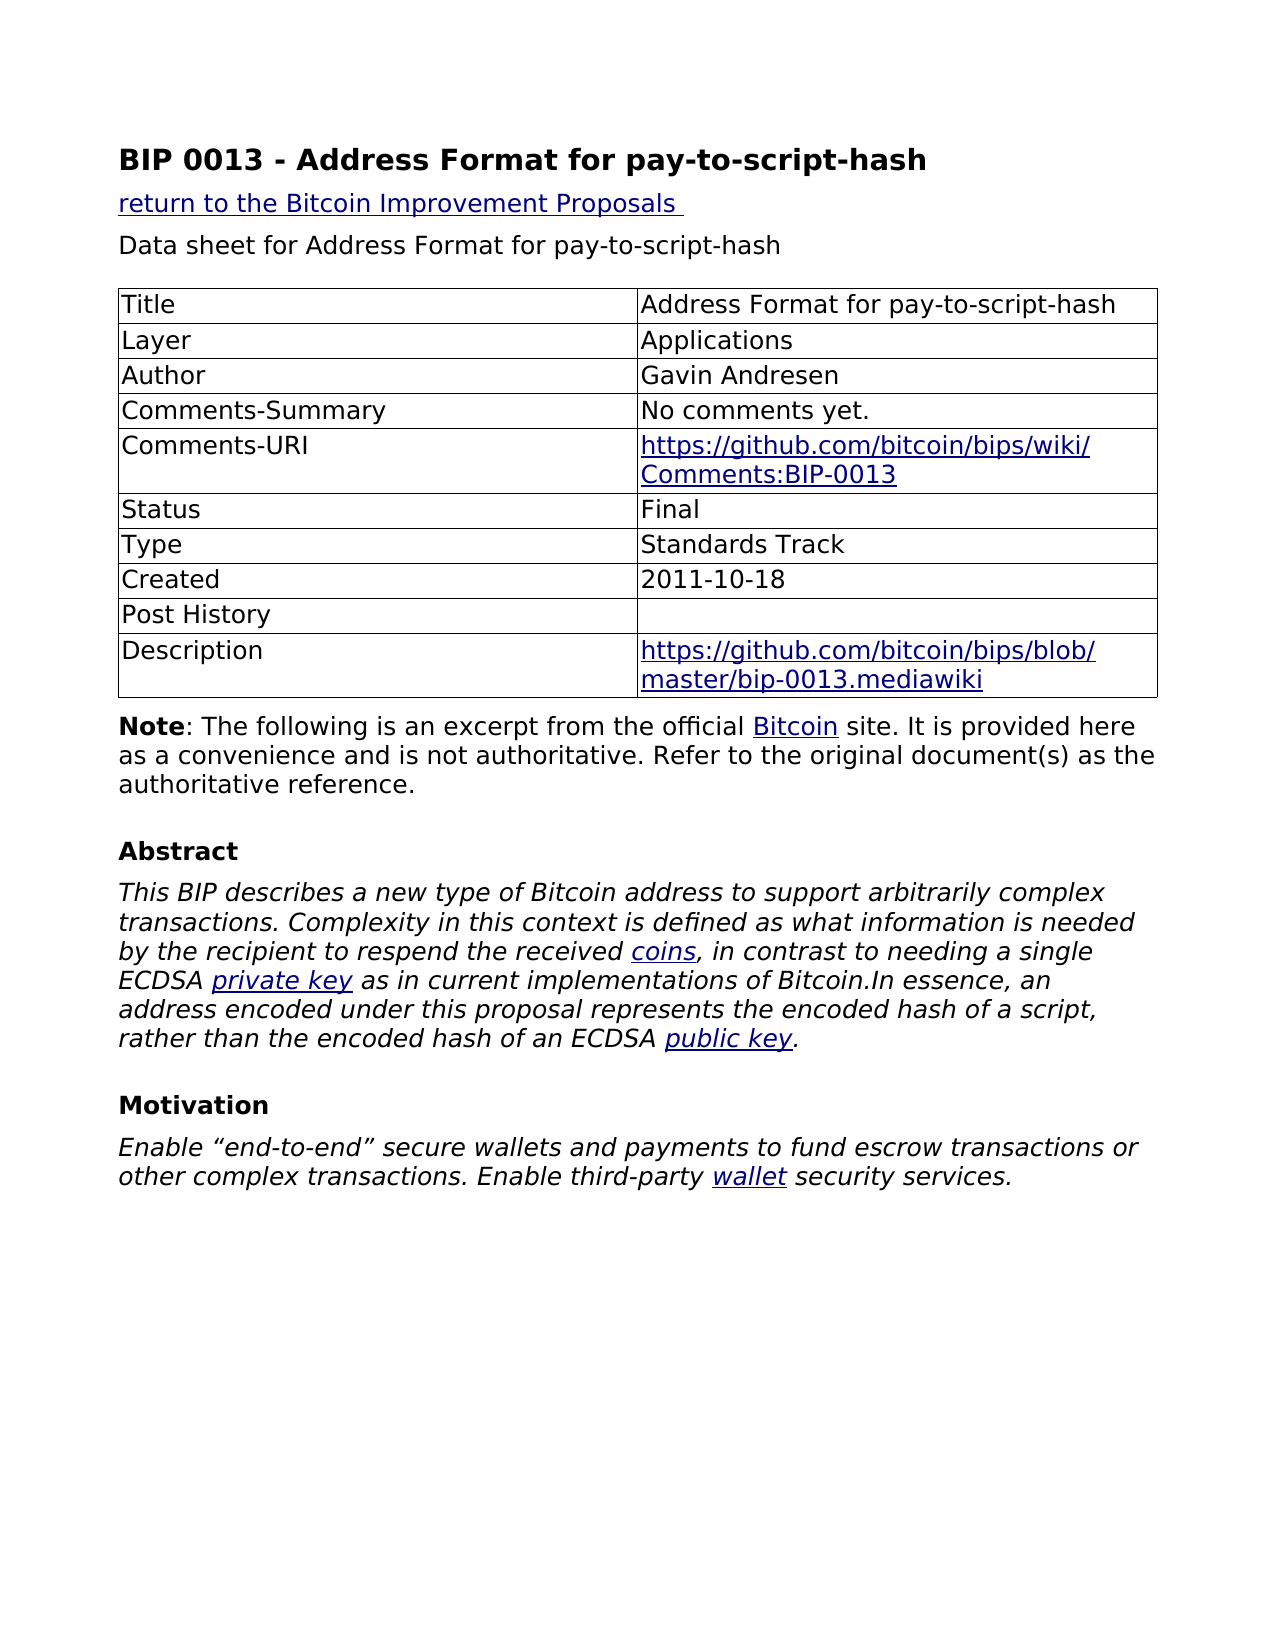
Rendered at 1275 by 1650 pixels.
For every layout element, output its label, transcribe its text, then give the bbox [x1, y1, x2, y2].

table_cell Description [119, 634, 637, 697]
text Data sheet for Address Format for pay-to-script-hash [118, 231, 1157, 260]
table_header Address Format for pay-to-script-hash [638, 289, 1157, 323]
table_cell Layer [119, 324, 637, 358]
table_cell Comments-URI [119, 429, 637, 492]
table_cell Applications [638, 324, 1157, 358]
table_cell Type [119, 529, 637, 563]
table_cell No comments yet. [638, 394, 1157, 428]
table_cell https://github.com/bitcoin/bips/wiki/Comments:BIP-0013 [638, 429, 1157, 492]
table_cell Final [638, 494, 1157, 527]
table_cell https://github.com/bitcoin/bips/blob/master/bip-0013.mediawiki [638, 634, 1157, 697]
text return to the Bitcoin Improvement Proposals [118, 189, 1157, 219]
table_cell Author [119, 359, 637, 393]
table_cell 2011-10-18 [638, 564, 1157, 598]
table_cell Post History [119, 599, 637, 633]
table_cell Created [119, 564, 637, 598]
table_cell Comments-Summary [119, 394, 637, 428]
text Note: The following is an excerpt from the official Bitcoin site. It is provided here as a convenience and is not authoritative. Refer to the original document(s) as the authoritative reference. [118, 712, 1157, 799]
table_cell Gavin Andresen [638, 359, 1157, 393]
table_cell Status [119, 494, 637, 527]
subtitle BIP 0013 - Address Format for pay-to-script-hash [118, 143, 1157, 177]
table_cell [638, 599, 1157, 633]
subtitle Abstract [118, 837, 1157, 866]
text This BIP describes a new type of Bitcoin address to support arbitrarily complex transactions. Complexity in this context is defined as what information is needed by the recipient to respend the received coins, in contrast to needing a single ECDSA private key as in current implementations of Bitcoin.In essence, an address encoded under this proposal represents the encoded hash of a script, rather than the encoded hash of an ECDSA public key. [118, 879, 1157, 1054]
text Enable “end-to-end” secure wallets and payments to fund escrow transactions or other complex transactions. Enable third-party wallet security services. [118, 1133, 1157, 1191]
table_cell Standards Track [638, 529, 1157, 563]
table_header Title [119, 289, 637, 323]
subtitle Motivation [118, 1091, 1157, 1120]
